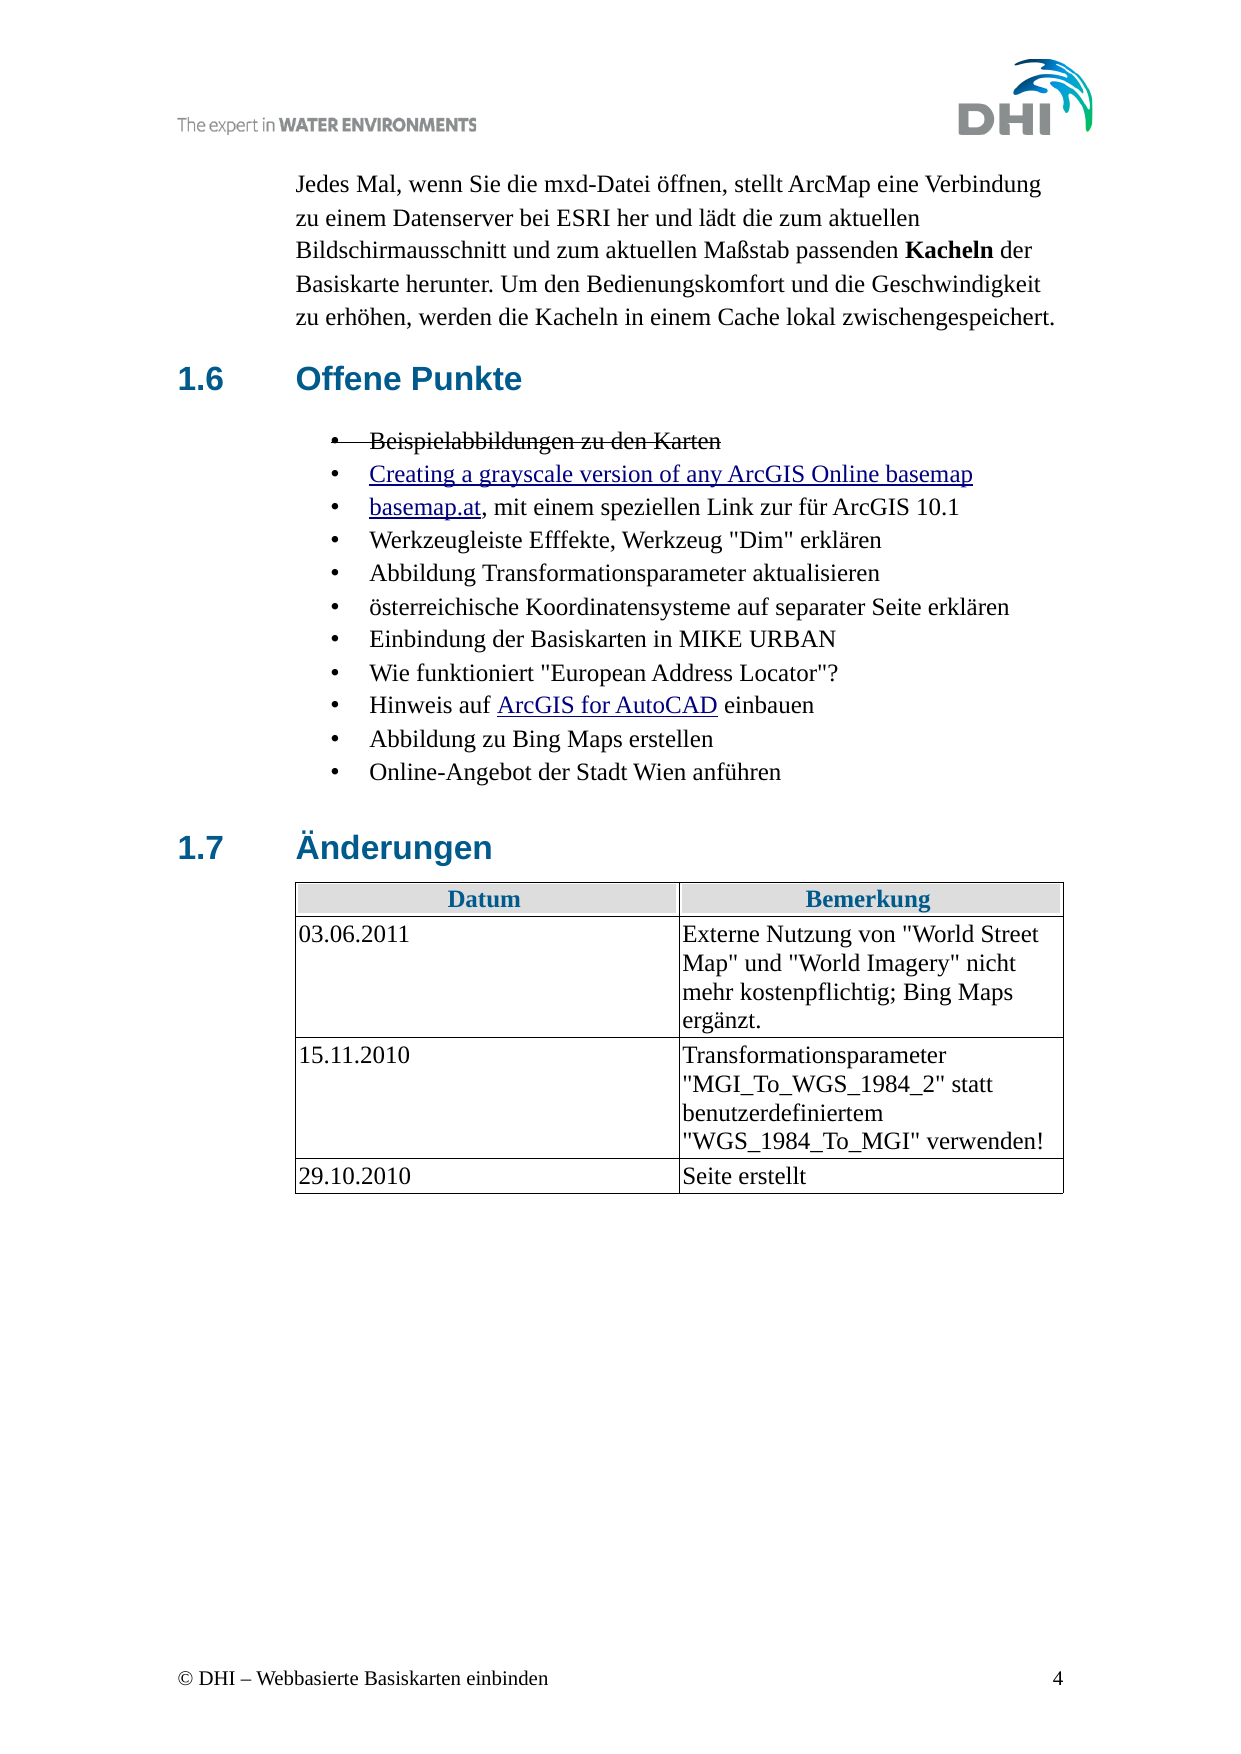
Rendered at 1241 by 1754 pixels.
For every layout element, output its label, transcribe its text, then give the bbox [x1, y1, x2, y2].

list Wie funktioniert "European Address Locator"? [339, 658, 1063, 686]
picture [958, 59, 1093, 135]
table_cell Externe Nutzung von "World Street Map" und "World Imagery" nicht mehr kostenpflichtig; Bing Maps ergänzt. [680, 917, 1063, 1037]
list österreichische Koordinatensysteme auf separater Seite erklären [339, 592, 1063, 620]
table_header Bemerkung [680, 883, 1063, 916]
table_cell Transformationsparameter "MGI_To_WGS_1984_2" statt benutzerdefiniertem "WGS_1984_To_MGI" verwenden! [680, 1038, 1063, 1158]
table_cell 03.06.2011 [296, 917, 679, 1037]
subtitle Offene Punkte [177, 358, 1063, 397]
table_cell 15.11.2010 [296, 1038, 679, 1158]
list Werkzeugleiste Efffekte, Werkzeug "Dim" erklären [339, 526, 1063, 554]
list basemap.at, mit einem speziellen Link zur für ArcGIS 10.1 [339, 492, 1063, 521]
list Creating a grayscale version of any ArcGIS Online basemap [339, 459, 1063, 488]
table_cell Seite erstellt [680, 1159, 1063, 1193]
picture [177, 117, 477, 135]
table_header Datum [296, 883, 679, 916]
list Abbildung zu Bing Maps erstellen [339, 724, 1063, 752]
subtitle Änderungen [177, 828, 1063, 867]
text Jedes Mal, wenn Sie die mxd-Datei öffnen, stellt ArcMap eine Verbindung zu einem Datenserver bei ESRI her und lädt die zum aktuellen Bildschirmausschnitt und zum aktuellen Maßstab passenden Kacheln der Basiskarte herunter. Um den Bedienungskomfort und die Geschwindigkeit zu erhöhen, werden die Kacheln in einem Cache lokal zwischengespeichert. [295, 169, 1063, 330]
list Abbildung Transformationsparameter aktualisieren [339, 558, 1063, 587]
list Einbindung der Basiskarten in MIKE URBAN [339, 624, 1063, 653]
list Beispielabbildungen zu den Karten [339, 426, 1063, 455]
list Online-Angebot der Stadt Wien anführen [339, 757, 1063, 785]
table_cell 29.10.2010 [296, 1159, 679, 1193]
list Hinweis auf ArcGIS for AutoCAD einbauen [339, 691, 1063, 719]
